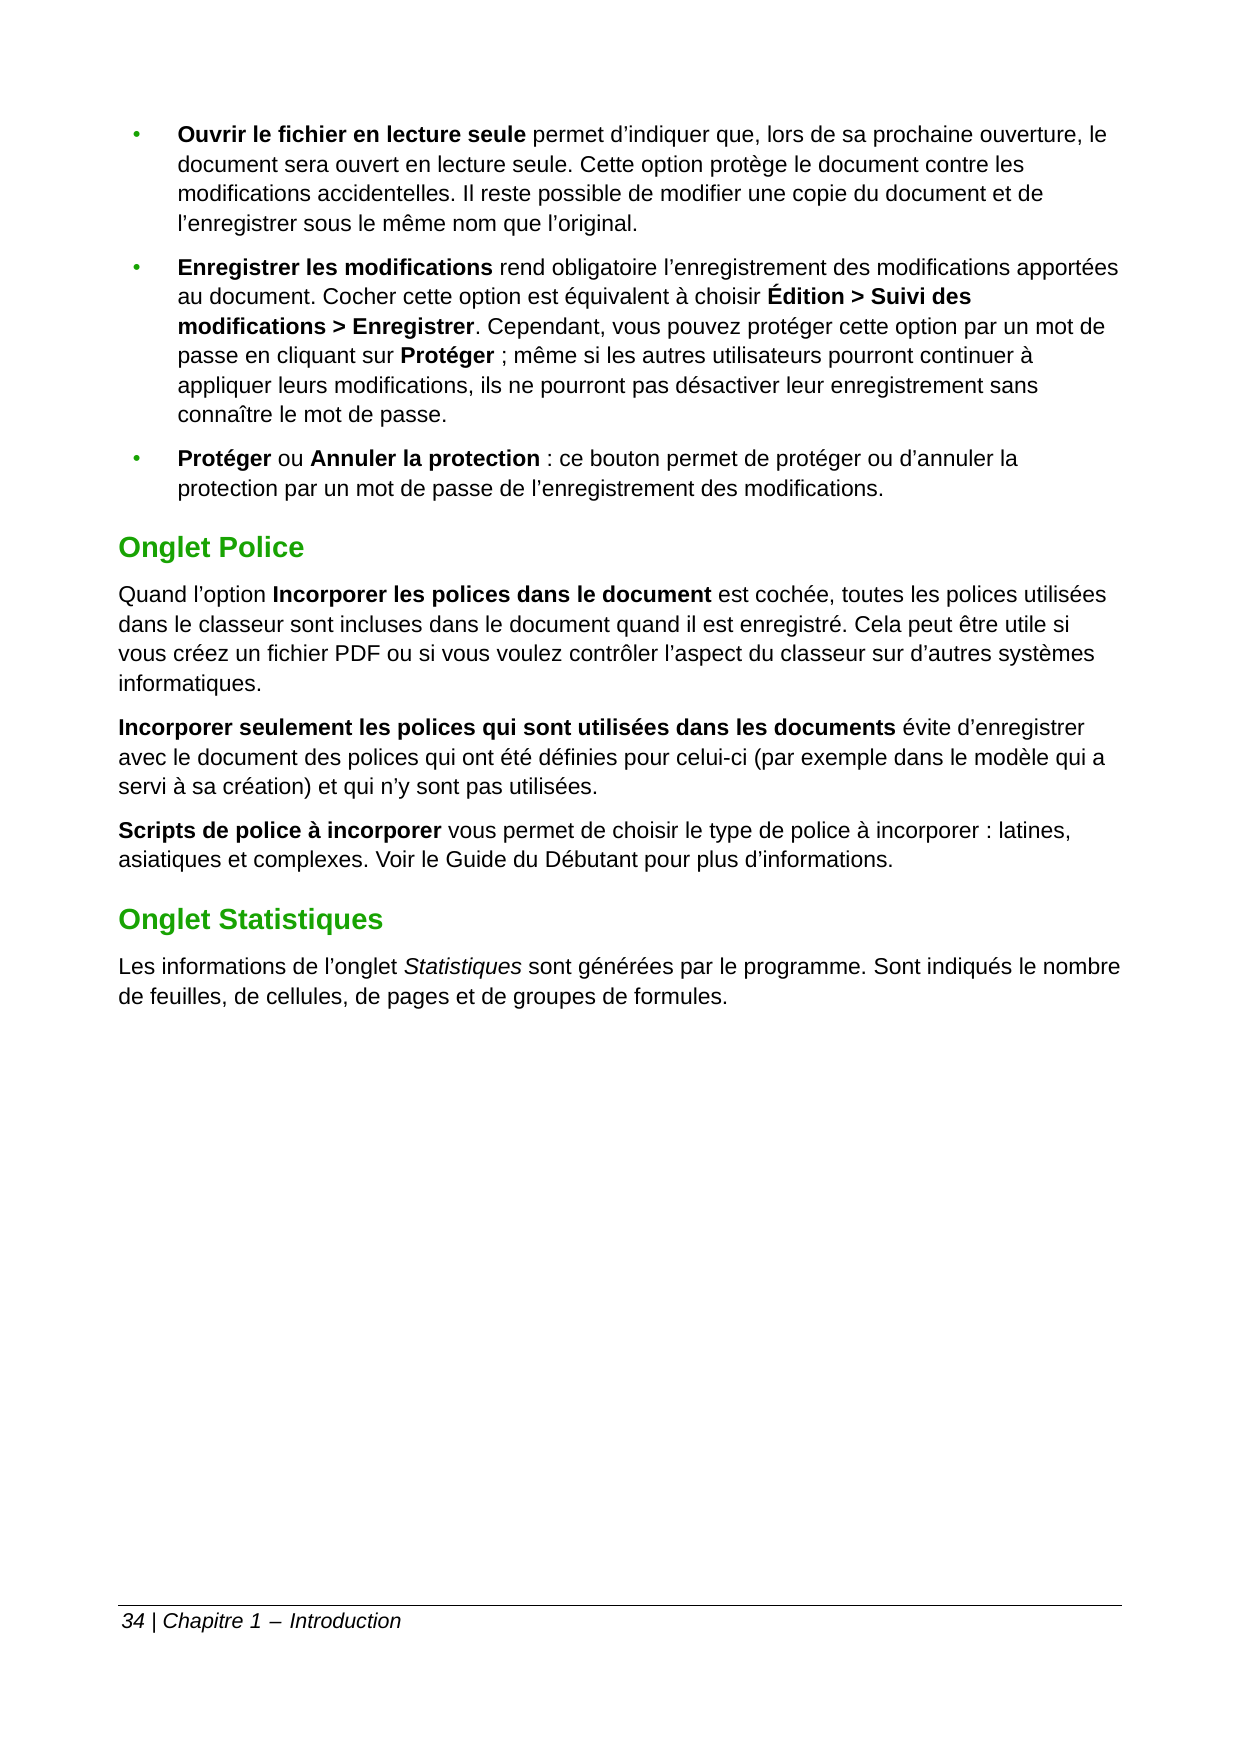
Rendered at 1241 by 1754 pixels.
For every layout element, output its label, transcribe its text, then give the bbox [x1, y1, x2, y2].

list Protéger ou Annuler la protection : ce bouton permet de protéger ou d’annuler la protection par un mot de passe de l’enregistrement des modifications. [133, 442, 1122, 501]
subtitle Onglet Statistiques [118, 902, 1122, 936]
text Scripts de police à incorporer vous permet de choisir le type de police à incorporer : latines, asiatiques et complexes. Voir le Guide du Débutant pour plus d’informations. [118, 814, 1122, 873]
text Incorporer seulement les polices qui sont utilisées dans les documents évite d’enregistrer avec le document des polices qui ont été définies pour celui-ci (par exemple dans le modèle qui a servi à sa création) et qui n’y sont pas utilisées. [118, 711, 1122, 799]
subtitle Onglet Police [118, 530, 1122, 564]
text Les informations de l’onglet Statistiques sont générées par le programme. Sont indiqués le nombre de feuilles, de cellules, de pages et de groupes de formules. [118, 950, 1122, 1009]
list Ouvrir le fichier en lecture seule permet d’indiquer que, lors de sa prochaine ouverture, le document sera ouvert en lecture seule. Cette option protège le document contre les modifications accidentelles. Il reste possible de modifier une copie du document et de l’enregistrer sous le même nom que l’original. [133, 118, 1122, 236]
text Quand l’option Incorporer les polices dans le document est cochée, toutes les polices utilisées dans le classeur sont incluses dans le document quand il est enregistré. Cela peut être utile si vous créez un fichier PDF ou si vous voulez contrôler l’aspect du classeur sur d’autres systèmes informatiques. [118, 578, 1122, 696]
list Enregistrer les modifications rend obligatoire l’enregistrement des modifications apportées au document. Cocher cette option est équivalent à choisir Édition > Suivi des modifications > Enregistrer. Cependant, vous pouvez protéger cette option par un mot de passe en cliquant sur Protéger ; même si les autres utilisateurs pourront continuer à appliquer leurs modifications, ils ne pourront pas désactiver leur enregistrement sans connaître le mot de passe. [133, 251, 1122, 427]
